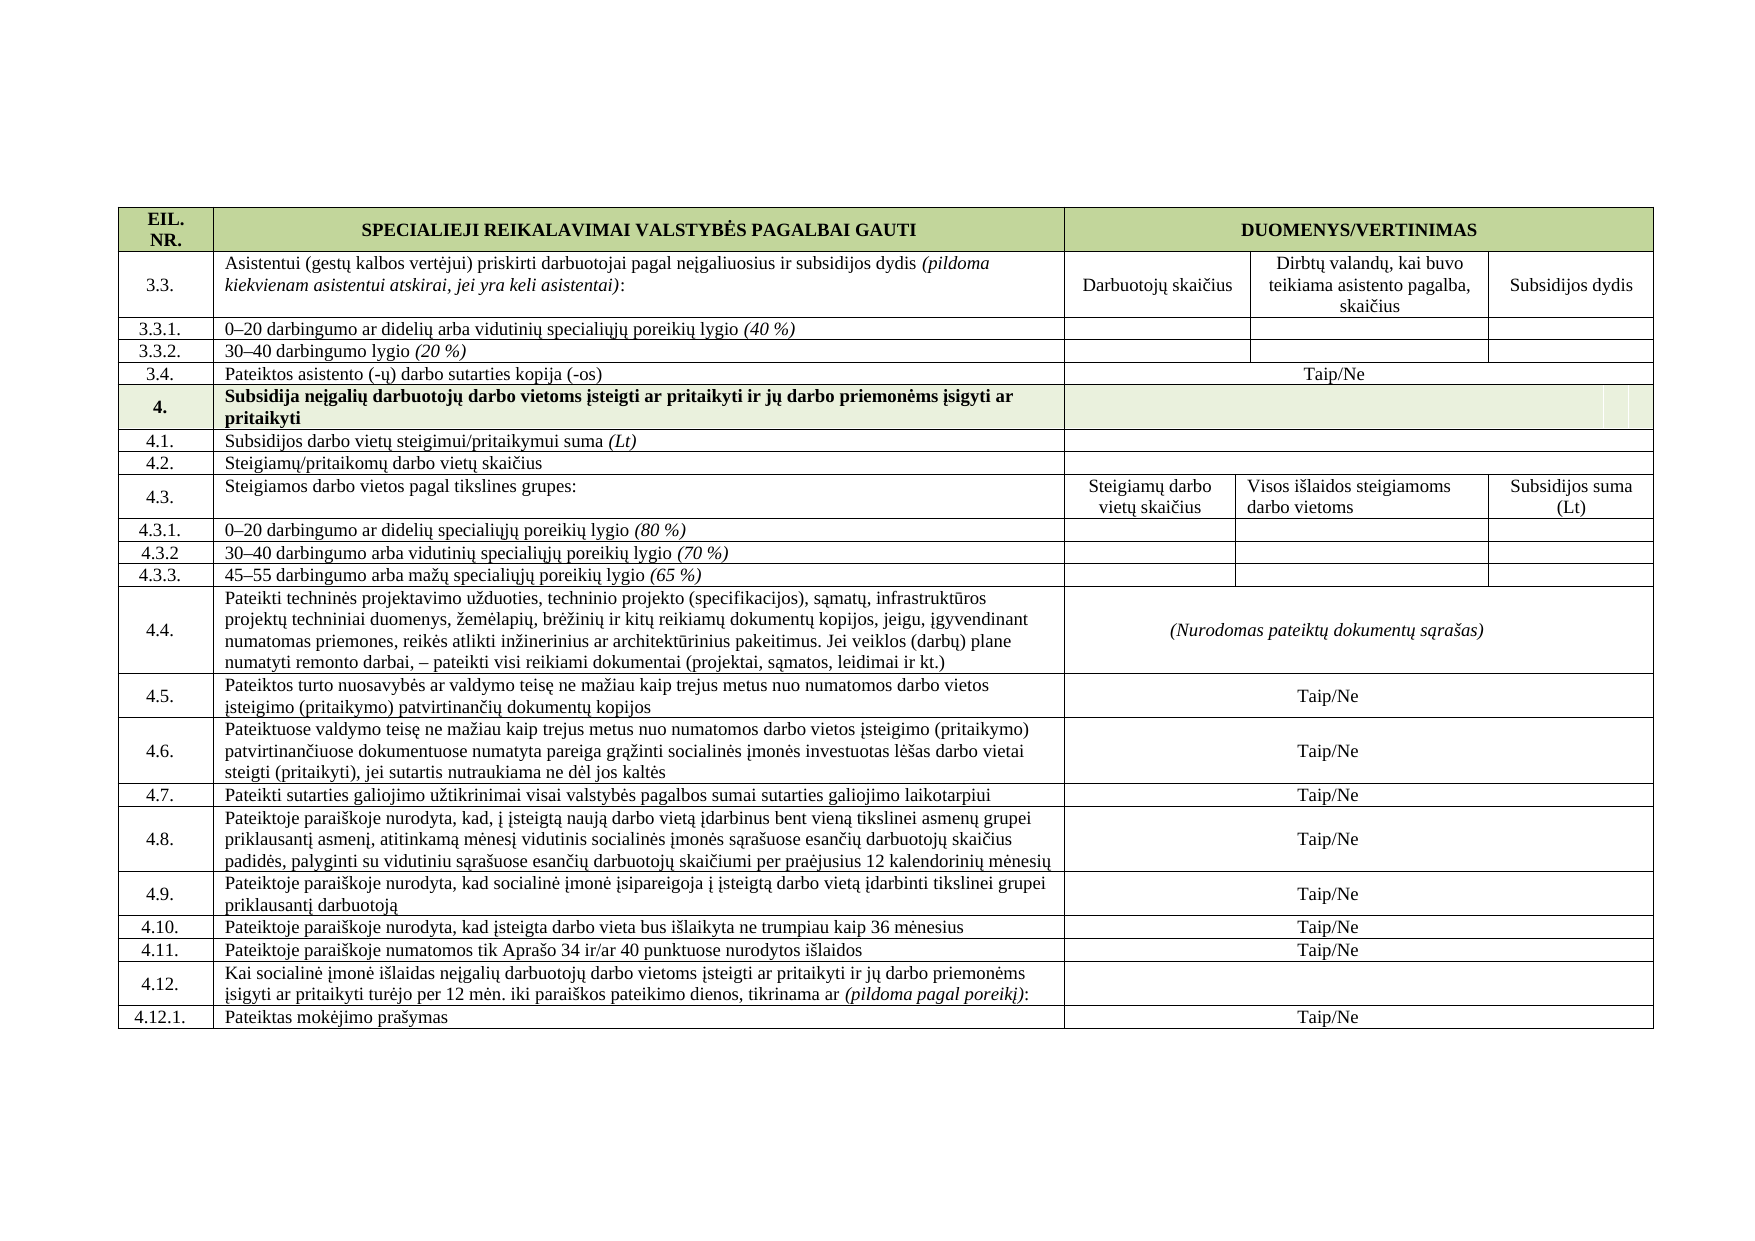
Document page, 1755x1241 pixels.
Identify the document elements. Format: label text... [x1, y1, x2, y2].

table_cell 4.6. [119, 718, 213, 783]
table_cell [1489, 564, 1653, 586]
table_cell [1591, 872, 1616, 915]
table_cell Subsidijos dydis [1489, 252, 1653, 317]
table_cell [1065, 452, 1603, 474]
table_cell Visos išlaidos steigiamoms darbo vietoms [1236, 475, 1488, 518]
table_cell [1616, 784, 1653, 806]
table_cell [1236, 519, 1488, 541]
table_cell [1065, 430, 1603, 451]
table_cell [1065, 340, 1250, 362]
table_cell 3.3.2. [119, 340, 213, 362]
table_cell Taip/Ne [1065, 718, 1591, 783]
table_cell Pateiktos turto nuosavybės ar valdymo teisę ne mažiau kaip trejus metus nuo numatomos darbo vietos įsteigimo (pritaikymo) patvirtinančių dokumentų kopijos [214, 674, 1064, 717]
table_cell [1251, 340, 1488, 362]
table_cell Taip/Ne [1065, 1006, 1591, 1027]
table_cell [1065, 519, 1235, 541]
table_cell [1616, 872, 1653, 915]
table_cell [1489, 340, 1653, 362]
table_cell Dirbtų valandų, kai buvo teikiama asistento pagalba, skaičius [1251, 252, 1488, 317]
table_cell Steigiamų darbo vietų skaičius [1065, 475, 1235, 518]
table_cell Pateiktuose valdymo teisę ne mažiau kaip trejus metus nuo numatomos darbo vietos įsteigimo (pritaikymo) patvirtinančiuose dokumentuose numatyta pareiga grąžinti socialinės įmonės investuotas lėšas darbo vietai steigti (pritaikyti), jei sutartis nutraukiama ne dėl jos kaltės [214, 718, 1064, 783]
table_cell [1591, 962, 1616, 1005]
table_cell Taip/Ne [1065, 363, 1603, 384]
table_cell [1591, 939, 1616, 961]
table_cell 4.10. [119, 916, 213, 938]
table_cell Taip/Ne [1065, 784, 1591, 806]
table_cell Taip/Ne [1065, 807, 1591, 871]
table_cell [1065, 385, 1603, 428]
table_cell [1616, 916, 1653, 938]
table_cell [1629, 385, 1653, 428]
table_cell [1616, 674, 1653, 717]
table_header DUOMENYS/VERTINIMAS [1065, 208, 1653, 251]
table_cell 4.11. [119, 939, 213, 961]
table_cell [1616, 962, 1653, 1005]
table_cell Pateiktas mokėjimo prašymas [214, 1006, 1064, 1027]
table_cell Subsidijos darbo vietų steigimui/pritaikymui suma (Lt) [214, 430, 1064, 451]
table_cell Taip/Ne [1065, 872, 1591, 915]
table_cell [1065, 542, 1235, 563]
table_cell [1489, 542, 1653, 563]
table_cell 4.3. [119, 475, 213, 518]
table_cell [1591, 718, 1616, 783]
table_cell 3.3. [119, 252, 213, 317]
table_cell [1065, 318, 1250, 339]
table_cell 0–20 darbingumo ar didelių arba vidutinių specialiųjų poreikių lygio (40 %) [214, 318, 1064, 339]
table_cell [1616, 718, 1653, 783]
table_cell [1616, 1006, 1653, 1027]
table_cell Steigiamų/pritaikomų darbo vietų skaičius [214, 452, 1064, 474]
table_cell 3.4. [119, 363, 213, 384]
table_cell [1489, 519, 1653, 541]
table_cell Kai socialinė įmonė išlaidas neįgalių darbuotojų darbo vietoms įsteigti ar pritaikyti ir jų darbo priemonėms įsigyti ar pritaikyti turėjo per 12 mėn. iki paraiškos pateikimo dienos, tikrinama ar (pildoma pagal poreikį): [214, 962, 1064, 1005]
table_header EIL. NR. [119, 208, 213, 251]
table_cell [1604, 430, 1628, 451]
table_cell Pateiktoje paraiškoje nurodyta, kad socialinė įmonė įsipareigoja į įsteigtą darbo vietą įdarbinti tikslinei grupei priklausantį darbuotoją [214, 872, 1064, 915]
table_cell 0–20 darbingumo ar didelių specialiųjų poreikių lygio (80 %) [214, 519, 1064, 541]
table_cell [1591, 674, 1616, 717]
table_cell [1629, 363, 1653, 384]
table_cell 4.7. [119, 784, 213, 806]
table_cell [1604, 452, 1628, 474]
table_cell Darbuotojų skaičius [1065, 252, 1250, 317]
table_cell Pateiktoje paraiškoje nurodyta, kad, į įsteigtą naują darbo vietą įdarbinus bent vieną tikslinei asmenų grupei priklausantį asmenį, atitinkamą mėnesį vidutinis socialinės įmonės sąrašuose esančių darbuotojų skaičius padidės, palyginti su vidutiniu sąrašuose esančių darbuotojų skaičiumi per praėjusius 12 kalendorinių mėnesių [214, 807, 1064, 871]
table_cell 4.3.3. [119, 564, 213, 586]
table_cell [1591, 807, 1616, 871]
table_cell 4.9. [119, 872, 213, 915]
table_cell Pateikti sutarties galiojimo užtikrinimai visai valstybės pagalbos sumai sutarties galiojimo laikotarpiui [214, 784, 1064, 806]
table_cell 4.5. [119, 674, 213, 717]
table_cell [1616, 807, 1653, 871]
table_cell (Nurodomas pateiktų dokumentų sąrašas) [1065, 587, 1591, 673]
table_cell Pateikti techninės projektavimo užduoties, techninio projekto (specifikacijos), sąmatų, infrastruktūros projektų techniniai duomenys, žemėlapių, brėžinių ir kitų reikiamų dokumentų kopijos, jeigu, įgyvendinant numatomas priemones, reikės atlikti inžinerinius ar architektūrinius pakeitimus. Jei veiklos (darbų) plane numatyti remonto darbai, – pateikti visi reikiami dokumentai (projektai, sąmatos, leidimai ir kt.) [214, 587, 1064, 673]
table_cell [1629, 452, 1653, 474]
table_cell 4.12. [119, 962, 213, 1005]
table_cell Taip/Ne [1065, 674, 1591, 717]
table_cell [1236, 564, 1488, 586]
table_cell Subsidija neįgalių darbuotojų darbo vietoms įsteigti ar pritaikyti ir jų darbo priemonėms įsigyti ar pritaikyti [214, 385, 1064, 428]
table_cell 4.2. [119, 452, 213, 474]
table_cell [1591, 587, 1616, 673]
table_cell 4.12.1. [119, 1006, 213, 1027]
table_cell Taip/Ne [1065, 939, 1591, 961]
table_cell Pateiktoje paraiškoje nurodyta, kad įsteigta darbo vieta bus išlaikyta ne trumpiau kaip 36 mėnesius [214, 916, 1064, 938]
table_header SPECIALIEJI REIKALAVIMAI VALSTYBĖS PAGALBAI GAUTI [214, 208, 1064, 251]
table_cell 45–55 darbingumo arba mažų specialiųjų poreikių lygio (65 %) [214, 564, 1064, 586]
table_cell Steigiamos darbo vietos pagal tikslines grupes: [214, 475, 1064, 518]
table_cell Pateiktoje paraiškoje numatomos tik Aprašo 34 ir/ar 40 punktuose nurodytos išlaidos [214, 939, 1064, 961]
table_cell [1604, 385, 1628, 428]
table_cell [1604, 363, 1628, 384]
table_cell Subsidijos suma (Lt) [1489, 475, 1653, 518]
table_cell 4.4. [119, 587, 213, 673]
table_cell [1065, 564, 1235, 586]
table_cell 4.3.1. [119, 519, 213, 541]
table_cell [1591, 1006, 1616, 1027]
table_cell 30–40 darbingumo lygio (20 %) [214, 340, 1064, 362]
table_cell [1236, 542, 1488, 563]
table_cell [1591, 784, 1616, 806]
table_cell [1616, 939, 1653, 961]
table_cell [1489, 318, 1653, 339]
table_cell 3.3.1. [119, 318, 213, 339]
table_cell 4.3.2 [119, 542, 213, 563]
table_cell [1591, 916, 1616, 938]
table_cell 4.1. [119, 430, 213, 451]
table_cell [1065, 962, 1591, 1005]
table_cell [1251, 318, 1488, 339]
table_cell [1616, 587, 1653, 673]
table_cell Pateiktos asistento (-ų) darbo sutarties kopija (-os) [214, 363, 1064, 384]
table_cell 30–40 darbingumo arba vidutinių specialiųjų poreikių lygio (70 %) [214, 542, 1064, 563]
table_cell 4.8. [119, 807, 213, 871]
table_cell 4. [119, 385, 213, 428]
table_cell Taip/Ne [1065, 916, 1591, 938]
table_cell Asistentui (gestų kalbos vertėjui) priskirti darbuotojai pagal neįgaliuosius ir subsidijos dydis (pildoma kiekvienam asistentui atskirai, jei yra keli asistentai): [214, 252, 1064, 317]
table_cell [1629, 430, 1653, 451]
